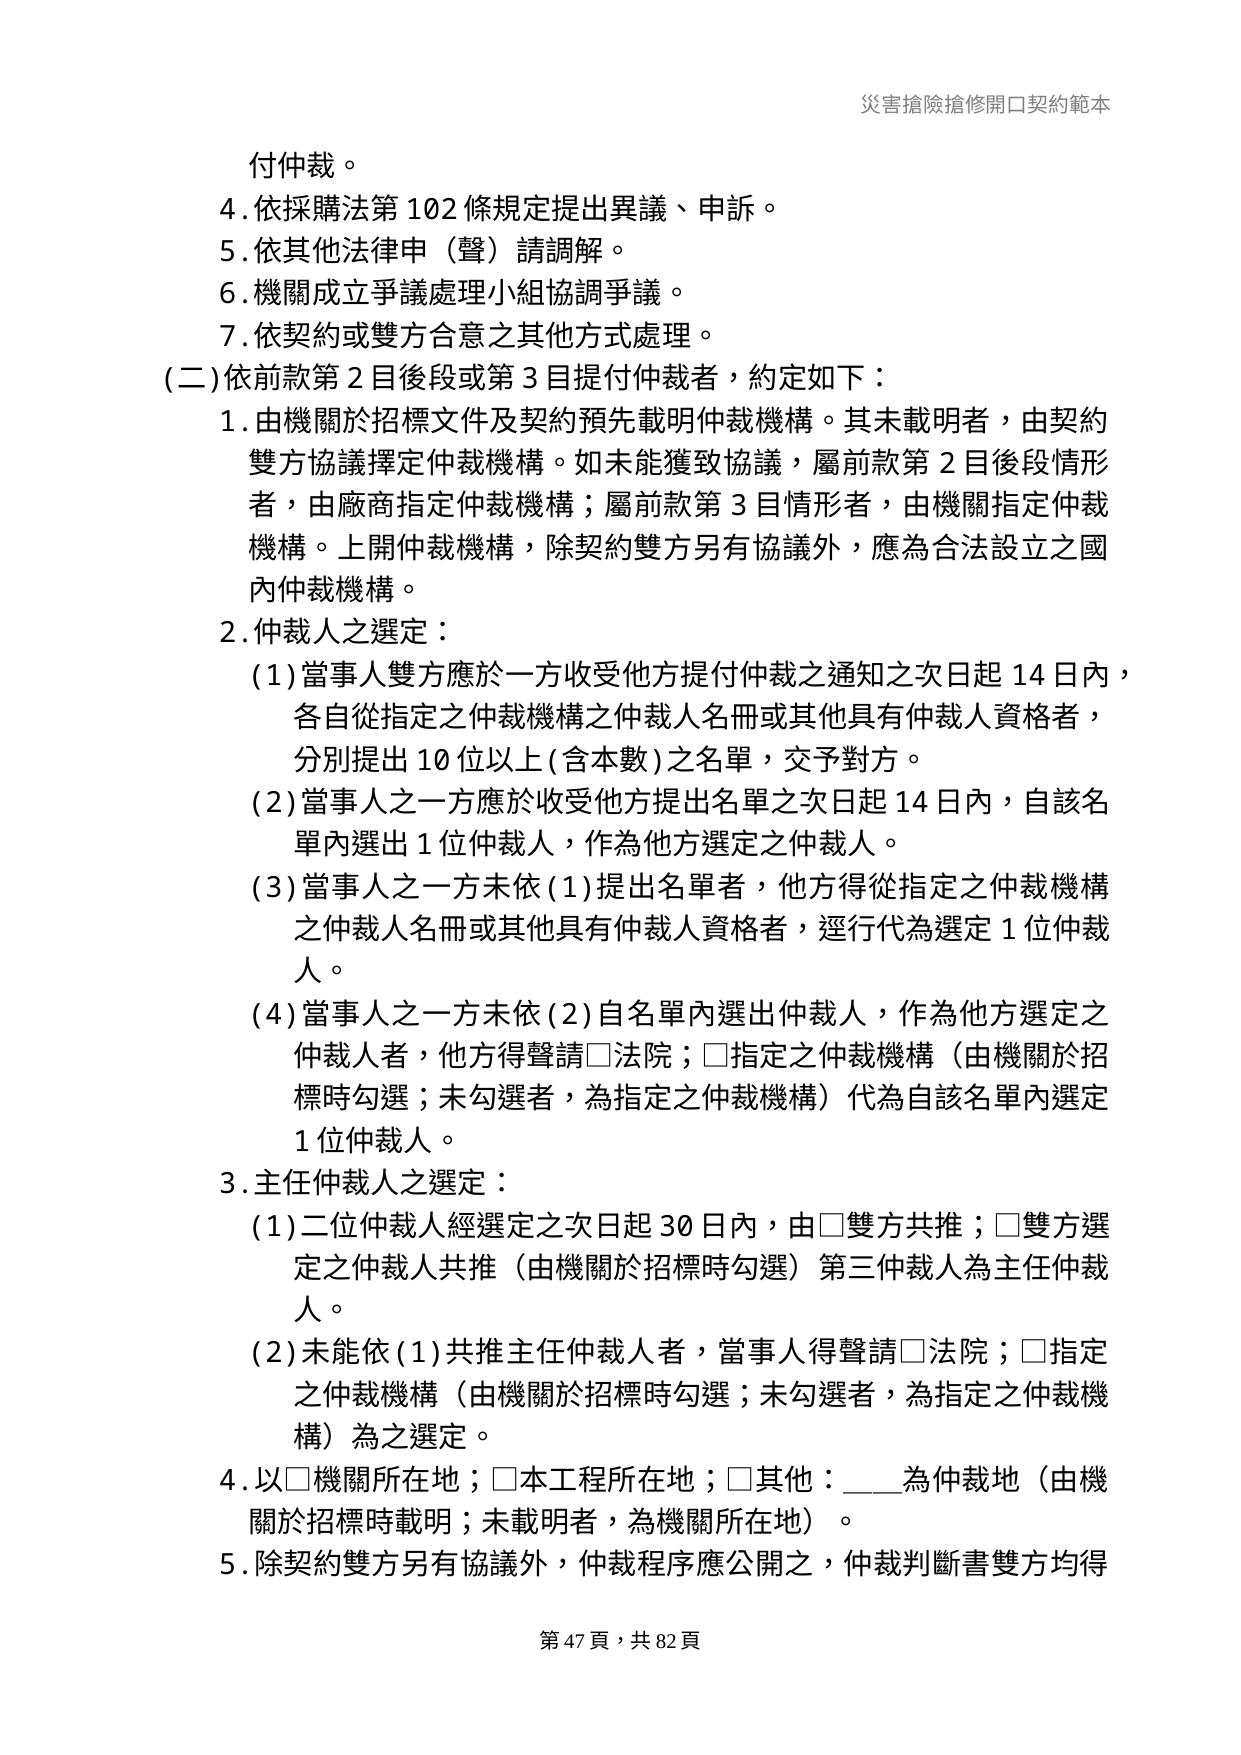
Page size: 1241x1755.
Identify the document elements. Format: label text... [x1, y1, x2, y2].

text 7.依契約或雙方合意之其他方式處理。 [218, 312, 1110, 355]
text (1)當事人雙方應於一方收受他方提付仲裁之通知之次日起14日內，各自從指定之仲裁機構之仲裁人名冊或其他具有仲裁人資格者，分別提出10位以上(含本數)之名單，交予對方。 [247, 651, 1110, 778]
text 4.以□機關所在地；□本工程所在地；□其他：＿＿為仲裁地（由機關於招標時載明；未載明者，為機關所在地）。 [218, 1456, 1110, 1541]
text 2.仲裁人之選定： [218, 609, 1110, 651]
text (2)未能依(1)共推主任仲裁人者，當事人得聲請□法院；□指定之仲裁機構（由機關於招標時勾選；未勾選者，為指定之仲裁機構）為之選定。 [247, 1329, 1110, 1456]
text (3)當事人之一方未依(1)提出名單者，他方得從指定之仲裁機構之仲裁人名冊或其他具有仲裁人資格者，逕行代為選定1位仲裁人。 [247, 863, 1110, 990]
text (4)當事人之一方未依(2)自名單內選出仲裁人，作為他方選定之仲裁人者，他方得聲請□法院；□指定之仲裁機構（由機關於招標時勾選；未勾選者，為指定之仲裁機構）代為自該名單內選定1位仲裁人。 [247, 990, 1110, 1160]
text 5.依其他法律申（聲）請調解。 [218, 228, 1110, 270]
text 付仲裁。 [218, 143, 1110, 185]
text 1.由機關於招標文件及契約預先載明仲裁機構。其未載明者，由契約雙方協議擇定仲裁機構。如未能獲致協議，屬前款第2目後段情形者，由廠商指定仲裁機構；屬前款第3目情形者，由機關指定仲裁機構。上開仲裁機構，除契約雙方另有協議外，應為合法設立之國內仲裁機構。 [218, 397, 1110, 609]
text (2)當事人之一方應於收受他方提出名單之次日起14日內，自該名單內選出1位仲裁人，作為他方選定之仲裁人。 [247, 778, 1110, 863]
text 4.依採購法第102條規定提出異議、申訴。 [218, 185, 1110, 228]
text 5.除契約雙方另有協議外，仲裁程序應公開之，仲裁判斷書雙方均得 [218, 1541, 1110, 1583]
text 3.主任仲裁人之選定： [218, 1160, 1110, 1202]
text (二)依前款第2目後段或第3目提付仲裁者，約定如下： [159, 355, 1110, 397]
text (1)二位仲裁人經選定之次日起30日內，由□雙方共推；□雙方選定之仲裁人共推（由機關於招標時勾選）第三仲裁人為主任仲裁人。 [247, 1202, 1110, 1329]
text 6.機關成立爭議處理小組協調爭議。 [218, 270, 1110, 312]
